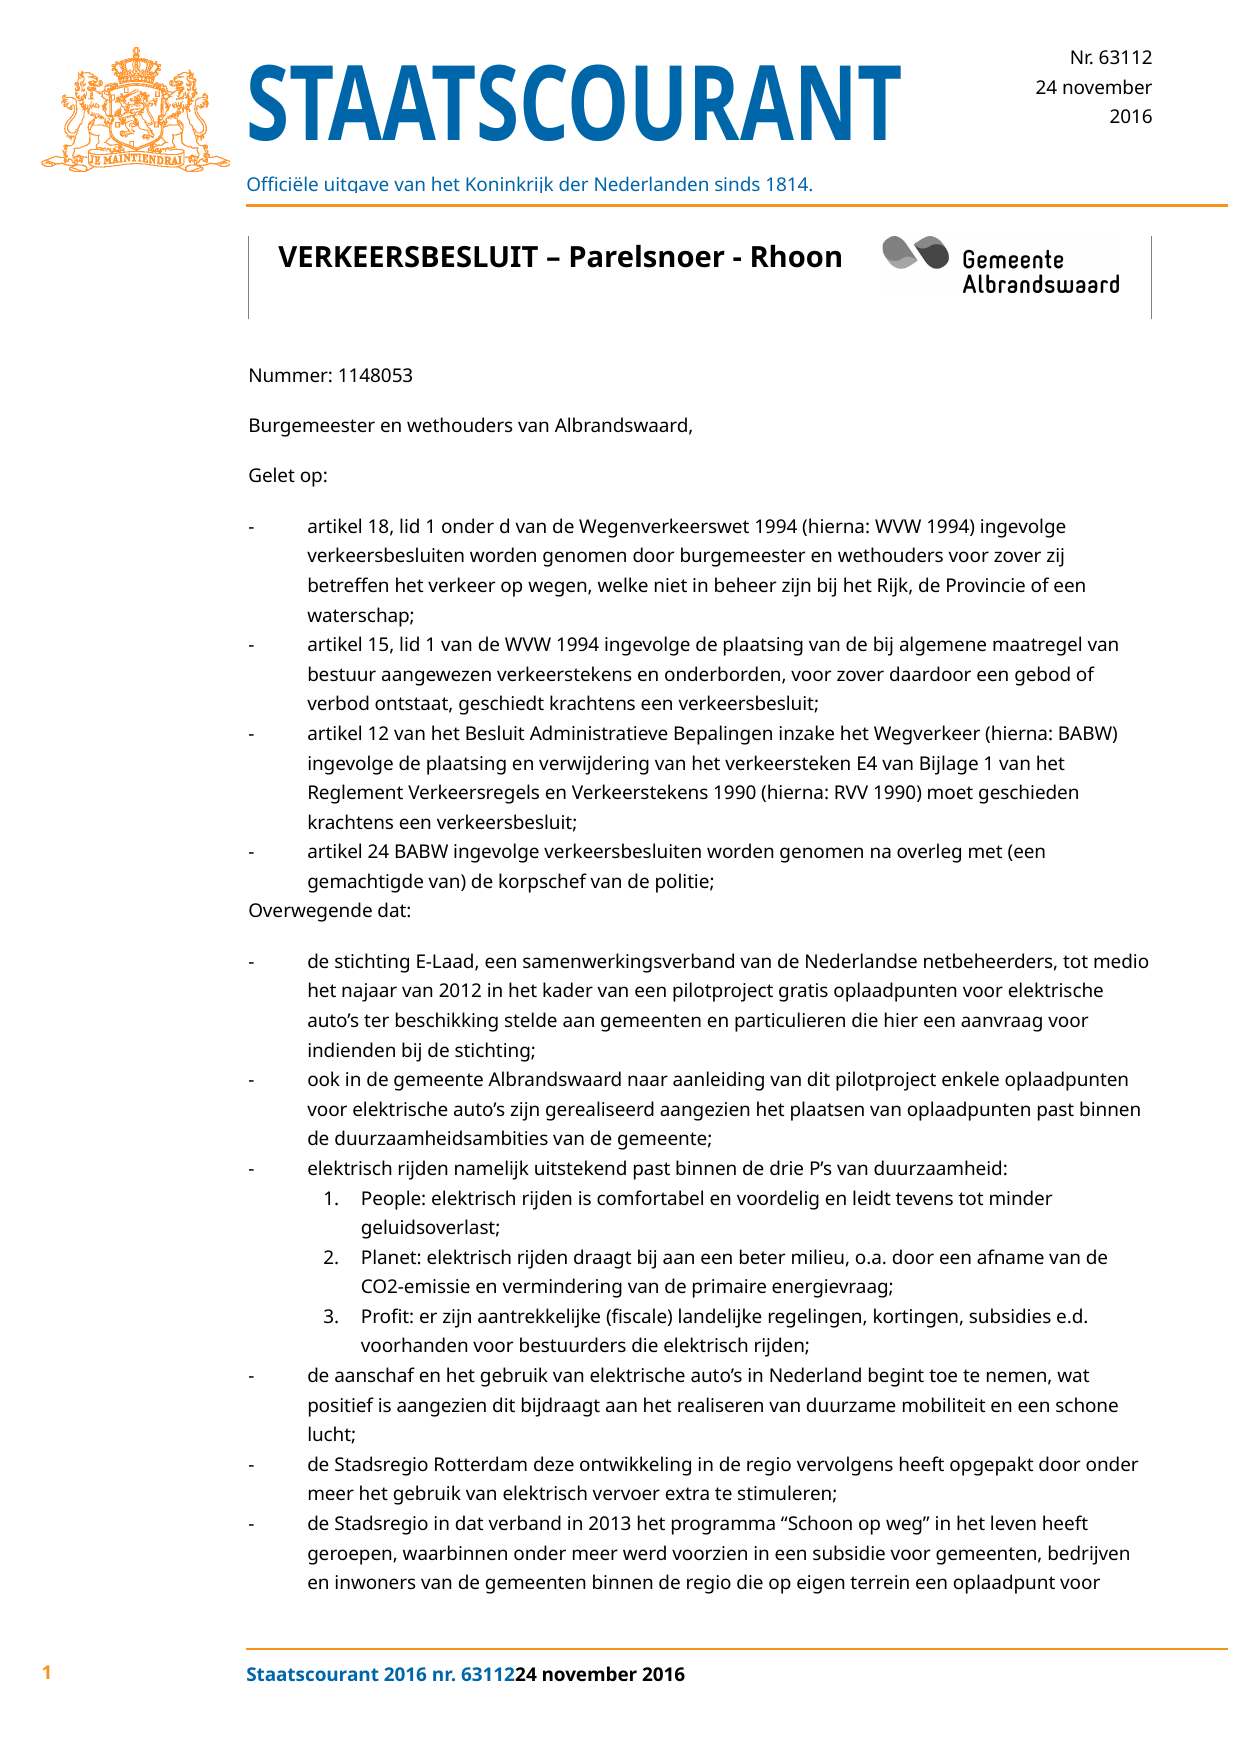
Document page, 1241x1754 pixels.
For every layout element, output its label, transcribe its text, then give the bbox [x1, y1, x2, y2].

list Profit: er zijn aantrekkelijke (fiscale) landelijke regelingen, kortingen, subsidies e.d. voorhanden voor bestuurders die elektrisch rijden; [323, 1303, 1152, 1358]
text Burgemeester en wethouders van Albrandswaard, [248, 412, 1152, 438]
table_header VERKEERSBESLUIT – Parelsnoer - Rhoon [249, 236, 850, 319]
list artikel 15, lid 1 van de WVW 1994 ingevolge de plaatsing van de bij algemene maatregel van bestuur aangewezen verkeerstekens en onderborden, voor zover daardoor een gebod of verbod ontstaat, geschiedt krachtens een verkeersbesluit; [248, 631, 1152, 716]
list Planet: elektrisch rijden draagt bij aan een beter milieu, o.a. door een afname van de CO2-emissie en vermindering van de primaire energievraag; [323, 1244, 1152, 1299]
list artikel 18, lid 1 onder d van de Wegenverkeerswet 1994 (hierna: WVW 1994) ingevolge verkeersbesluiten worden genomen door burgemeester en wethouders voor zover zij betreffen het verkeer op wegen, welke niet in beheer zijn bij het Rijk, de Provincie of een waterschap; [248, 513, 1152, 627]
list People: elektrisch rijden is comfortabel en voordelig en leidt tevens tot minder geluidsoverlast; [323, 1185, 1152, 1240]
picture [41, 47, 231, 172]
list elektrisch rijden namelijk uitstekend past binnen de drie P’s van duurzaamheid: [248, 1155, 1152, 1181]
text Gelet op: [248, 463, 1152, 488]
text Nummer: 1148053 [248, 362, 1152, 387]
text Overwegende dat: [248, 898, 1152, 923]
table_header [850, 236, 1151, 319]
list artikel 12 van het Besluit Administratieve Bepalingen inzake het Wegverkeer (hierna: BABW) ingevolge de plaatsing en verwijdering van het verkeersteken E4 van Bijlage 1 van het Reglement Verkeersregels en Verkeerstekens 1990 (hierna: RVV 1990) moet geschieden krachtens een verkeersbesluit; [248, 720, 1152, 834]
list de Stadsregio in dat verband in 2013 het programma “Schoon op weg” in het leven heeft geroepen, waarbinnen onder meer werd voorzien in een subsidie voor gemeenten, bedrijven en inwoners van de gemeenten binnen de regio die op eigen terrein een oplaadpunt voor [248, 1510, 1152, 1595]
list de Stadsregio Rotterdam deze ontwikkeling in de regio vervolgens heeft opgepakt door onder meer het gebruik van elektrisch vervoer extra te stimuleren; [248, 1451, 1152, 1506]
list de stichting E-Laad, een samenwerkingsverband van de Nederlandse netbeheerders, tot medio het najaar van 2012 in het kader van een pilotproject gratis oplaadpunten voor elektrische auto’s ter beschikking stelde aan gemeenten en particulieren die hier een aanvraag voor indienden bij de stichting; [248, 948, 1152, 1062]
list artikel 24 BABW ingevolge verkeersbesluiten worden genomen na overleg met (een gemachtigde van) de korpschef van de politie; [248, 838, 1152, 894]
list ook in de gemeente Albrandswaard naar aanleiding van dit pilotproject enkele oplaadpunten voor elektrische auto’s zijn gerealiseerd aangezien het plaatsen van oplaadpunten past binnen de duurzaamheidsambities van de gemeente; [248, 1066, 1152, 1151]
picture [882, 236, 1119, 293]
list de aanschaf en het gebruik van elektrische auto’s in Nederland begint toe te nemen, wat positief is aangezien dit bijdraagt aan het realiseren van duurzame mobiliteit en een schone lucht; [248, 1362, 1152, 1447]
